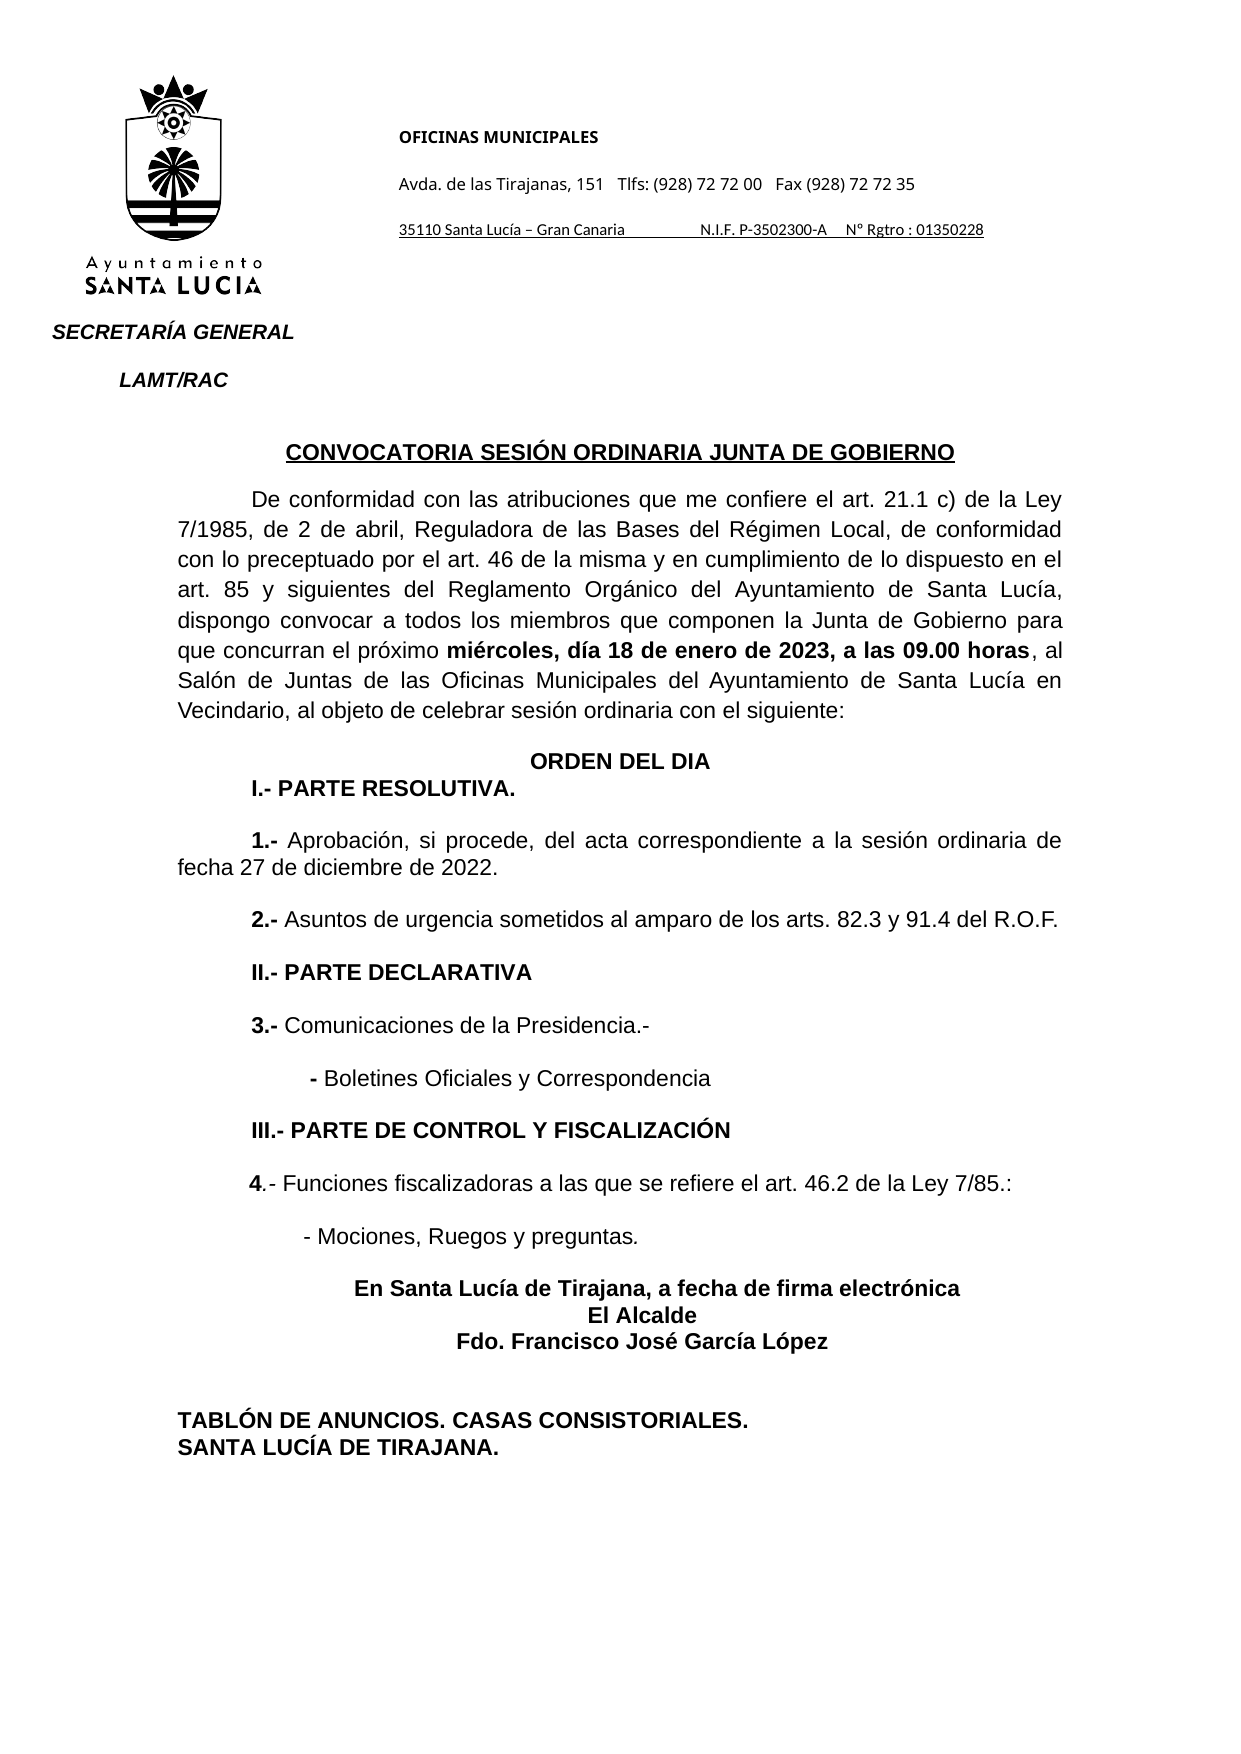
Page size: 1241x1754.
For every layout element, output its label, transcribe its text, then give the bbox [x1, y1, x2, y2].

text III.- PARTE DE CONTROL Y FISCALIZACIÓN [177, 1117, 1063, 1143]
text II.- PARTE DECLARATIVA [177, 959, 1063, 985]
text SANTA LUCÍA DE TIRAJANA. [177, 1433, 1063, 1460]
text 3.- Comunicaciones de la Presidencia.- [177, 1012, 1063, 1038]
text 1.- Aprobación, si procede, del acta correspondiente a la sesión ordinaria de fecha 27 de diciembre de 2022. [177, 827, 1063, 880]
text En Santa Lucía de Tirajana, a fecha de firma electrónica [177, 1275, 1063, 1302]
text TABLÓN DE ANUNCIOS. CASAS CONSISTORIALES. [177, 1407, 1063, 1433]
text Fdo. Francisco José García López [177, 1328, 1063, 1354]
text 2.- Asuntos de urgencia sometidos al amparo de los arts. 82.3 y 91.4 del R.O.F. [177, 906, 1063, 933]
text 4.- Funciones fiscalizadoras a las que se refiere el art. 46.2 de la Ley 7/85.: [177, 1170, 1063, 1196]
text - Mociones, Ruegos y preguntas. [252, 1223, 1063, 1249]
text El Alcalde [177, 1302, 1063, 1328]
text I.- PARTE RESOLUTIVA. [177, 774, 1063, 801]
text - Boletines Oficiales y Correspondencia [177, 1064, 1063, 1091]
text CONVOCATORIA SESIÓN ORDINARIA JUNTA DE GOBIERNO [177, 438, 1063, 465]
text De conformidad con las atribuciones que me confiere el art. 21.1 c) de la Ley 7/1985, de 2 de abril, Reguladora de las Bases del Régimen Local, de conformidad con lo preceptuado por el art. 46 de la misma y en cumplimiento de lo dispuesto en el art. 85 y siguientes del Reglamento Orgánico del Ayuntamiento de Santa Lucía, dispongo convocar a todos los miembros que componen la Junta de Gobierno para que concurran el próximo miércoles, día 18 de enero de 2023, a las 09.00 horas, al Salón de Juntas de las Oficinas Municipales del Ayuntamiento de Santa Lucía en Vecindario, al objeto de celebrar sesión ordinaria con el siguiente: [177, 486, 1063, 723]
text ORDEN DEL DIA [177, 748, 1063, 774]
